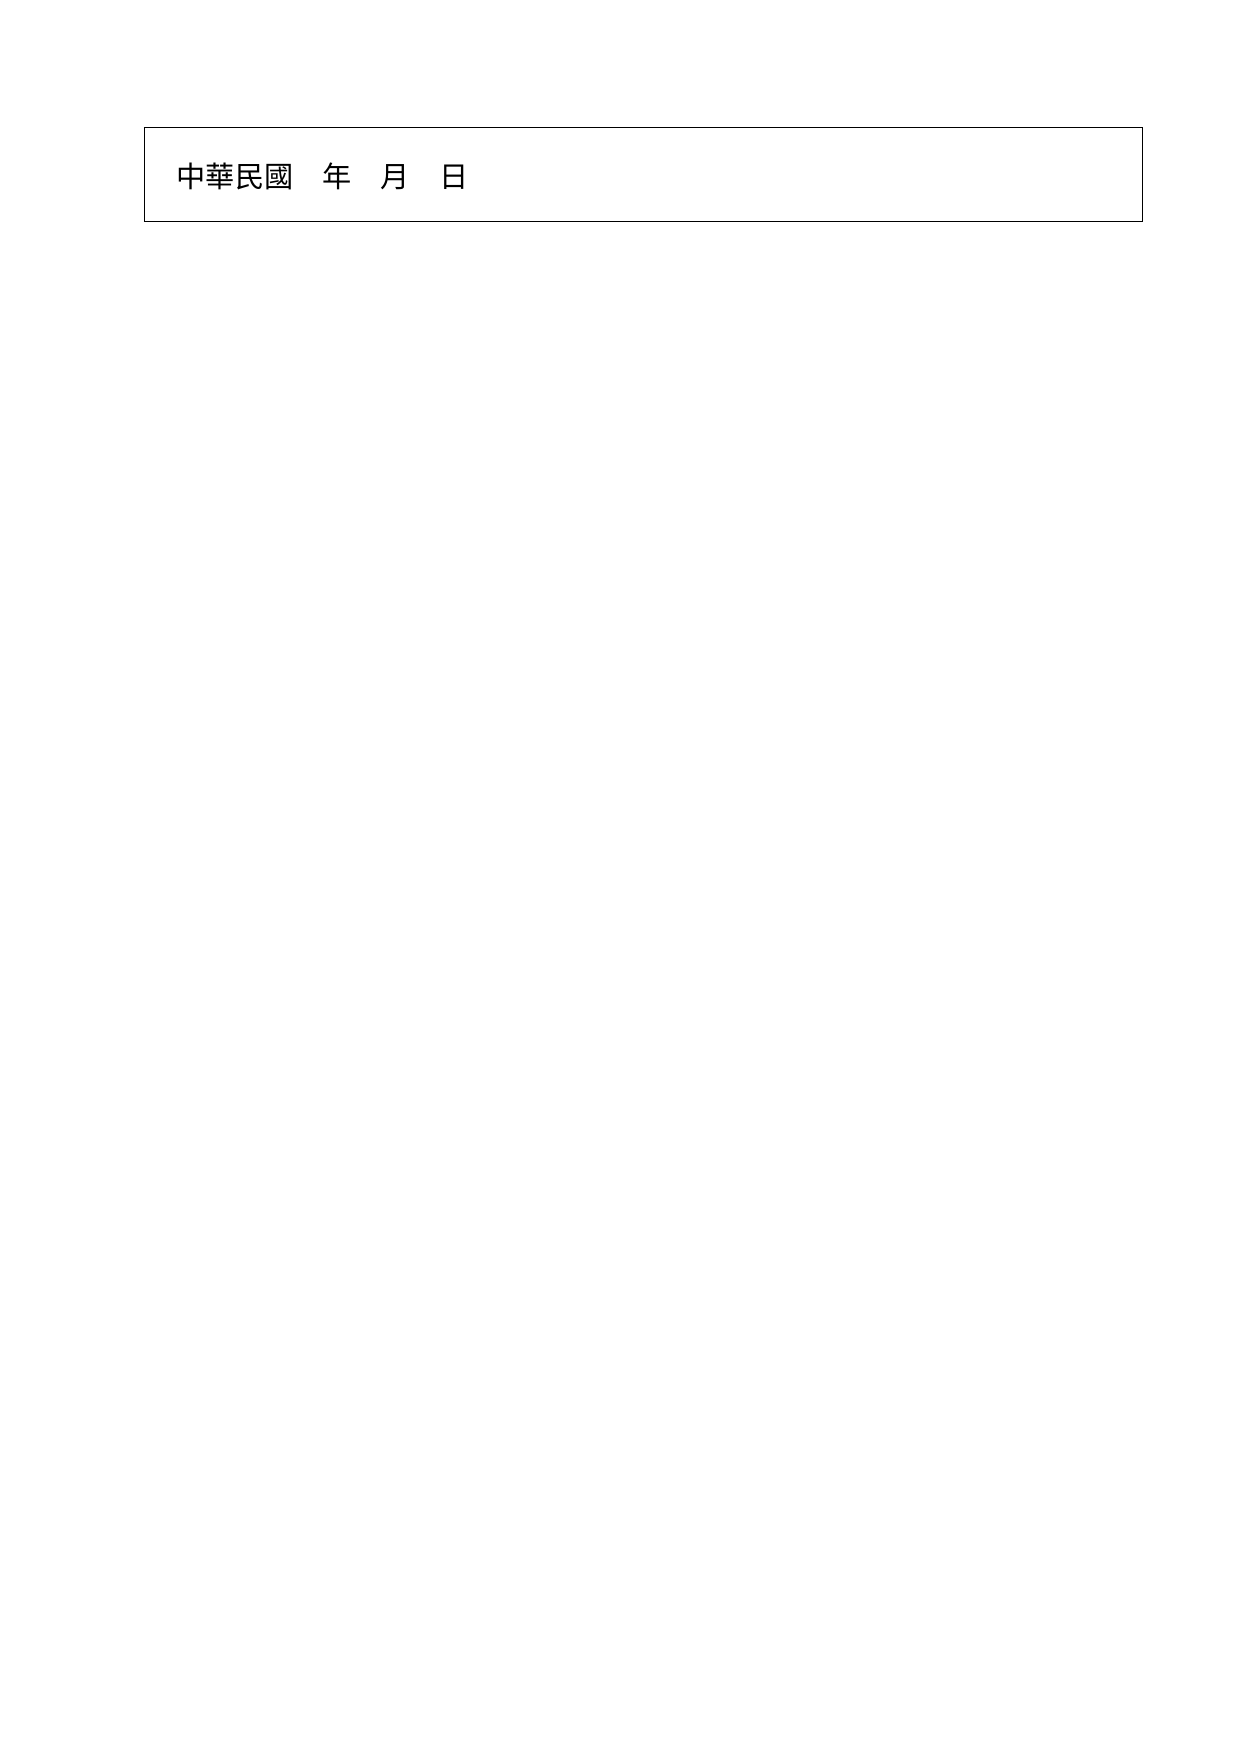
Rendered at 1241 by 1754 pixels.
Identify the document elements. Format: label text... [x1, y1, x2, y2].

table_cell 中華民國 年 月 日 [145, 128, 1142, 221]
